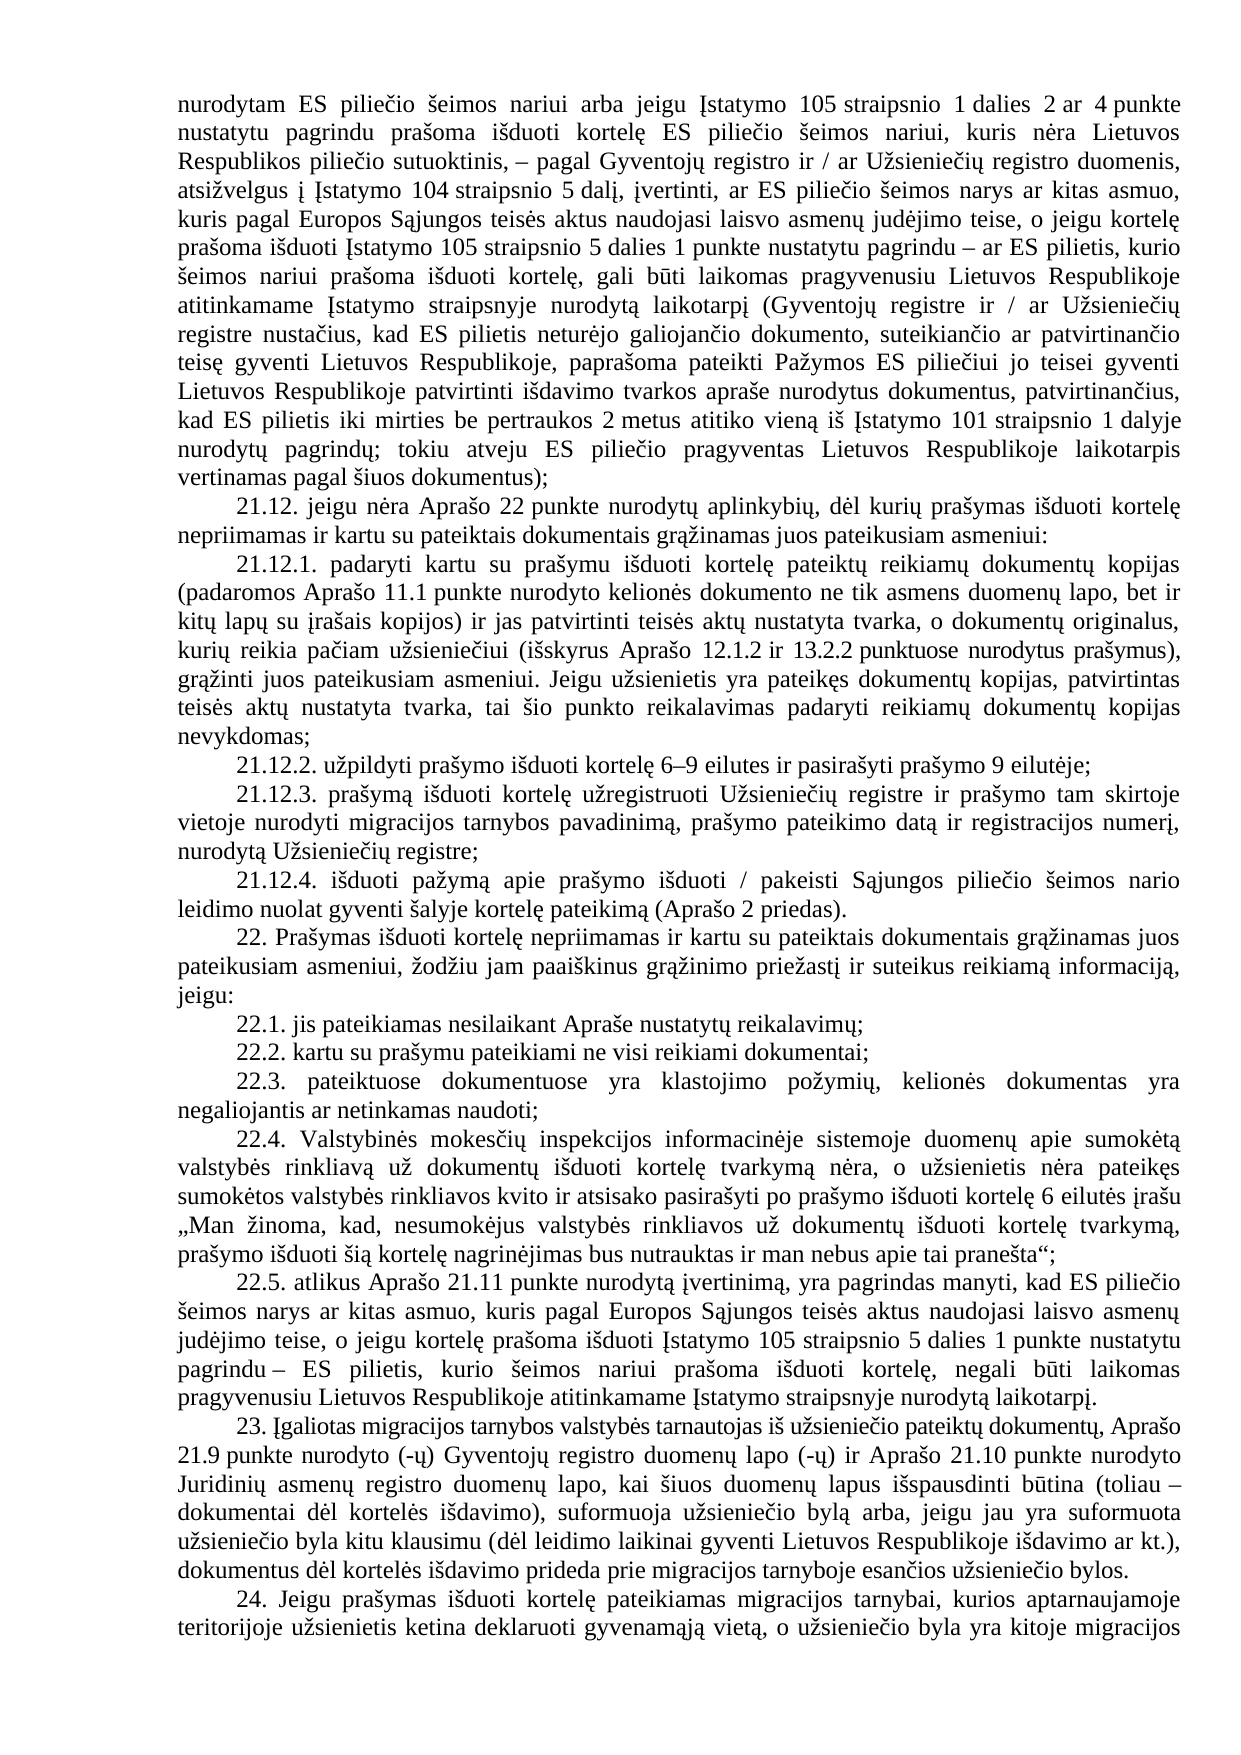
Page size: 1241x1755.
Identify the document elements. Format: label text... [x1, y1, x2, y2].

text 23. Įgaliotas migracijos tarnybos valstybės tarnautojas iš užsieniečio pateiktų dokumentų, Aprašo 21.9 punkte nurodyto (-ų) Gyventojų registro duomenų lapo (-ų) ir Aprašo 21.10 punkte nurodyto Juridinių asmenų registro duomenų lapo, kai šiuos duomenų lapus išspausdinti būtina (toliau – dokumentai dėl kortelės išdavimo), suformuoja užsieniečio bylą arba, jeigu jau yra suformuota užsieniečio byla kitu klausimu (dėl leidimo laikinai gyventi Lietuvos Respublikoje išdavimo ar kt.), dokumentus dėl kortelės išdavimo prideda prie migracijos tarnyboje esančios užsieniečio bylos. [177, 1411, 1181, 1584]
text 22.1. jis pateikiamas nesilaikant Apraše nustatytų reikalavimų; [177, 1009, 1181, 1037]
text 22.2. kartu su prašymu pateikiami ne visi reikiami dokumentai; [177, 1037, 1181, 1066]
text 21.12.2. užpildyti prašymo išduoti kortelę 6–9 eilutes ir pasirašyti prašymo 9 eilutėje; [177, 750, 1181, 779]
text 21.12.3. prašymą išduoti kortelę užregistruoti Užsieniečių registre ir prašymo tam skirtoje vietoje nurodyti migracijos tarnybos pavadinimą, prašymo pateikimo datą ir registracijos numerį, nurodytą Užsieniečių registre; [177, 779, 1181, 865]
text 22.3. pateiktuose dokumentuose yra klastojimo požymių, kelionės dokumentas yra negaliojantis ar netinkamas naudoti; [177, 1066, 1181, 1124]
text 21.12.1. padaryti kartu su prašymu išduoti kortelę pateiktų reikiamų dokumentų kopijas (padaromos Aprašo 11.1 punkte nurodyto kelionės dokumento ne tik asmens duomenų lapo, bet ir kitų lapų su įrašais kopijos) ir jas patvirtinti teisės aktų nustatyta tvarka, o dokumentų originalus, kurių reikia pačiam užsieniečiui (išskyrus Aprašo 12.1.2 ir 13.2.2 punktuose nurodytus prašymus), grąžinti juos pateikusiam asmeniui. Jeigu užsienietis yra pateikęs dokumentų kopijas, patvirtintas teisės aktų nustatyta tvarka, tai šio punkto reikalavimas padaryti reikiamų dokumentų kopijas nevykdomas; [177, 549, 1181, 750]
text 22. Prašymas išduoti kortelę nepriimamas ir kartu su pateiktais dokumentais grąžinamas juos pateikusiam asmeniui, žodžiu jam paaiškinus grąžinimo priežastį ir suteikus reikiamą informaciją, jeigu: [177, 922, 1181, 1009]
text 21.12. jeigu nėra Aprašo 22 punkte nurodytų aplinkybių, dėl kurių prašymas išduoti kortelę nepriimamas ir kartu su pateiktais dokumentais grąžinamas juos pateikusiam asmeniui: [177, 491, 1181, 549]
text 21.12.4. išduoti pažymą apie prašymo išduoti / pakeisti Sąjungos piliečio šeimos nario leidimo nuolat gyventi šalyje kortelę pateikimą (Aprašo 2 priedas). [177, 865, 1181, 922]
text 24. Jeigu prašymas išduoti kortelę pateikiamas migracijos tarnybai, kurios aptarnaujamoje teritorijoje užsienietis ketina deklaruoti gyvenamąją vietą, o užsieniečio byla yra kitoje migracijos [177, 1584, 1181, 1641]
text 22.4. Valstybinės mokesčių inspekcijos informacinėje sistemoje duomenų apie sumokėtą valstybės rinkliavą už dokumentų išduoti kortelę tvarkymą nėra, o užsienietis nėra pateikęs sumokėtos valstybės rinkliavos kvito ir atsisako pasirašyti po prašymo išduoti kortelę 6 eilutės įrašu „Man žinoma, kad, nesumokėjus valstybės rinkliavos už dokumentų išduoti kortelę tvarkymą, prašymo išduoti šią kortelę nagrinėjimas bus nutrauktas ir man nebus apie tai pranešta“; [177, 1124, 1181, 1267]
text 22.5. atlikus Aprašo 21.11 punkte nurodytą įvertinimą, yra pagrindas manyti, kad ES piliečio šeimos narys ar kitas asmuo, kuris pagal Europos Sąjungos teisės aktus naudojasi laisvo asmenų judėjimo teise, o jeigu kortelę prašoma išduoti Įstatymo 105 straipsnio 5 dalies 1 punkte nustatytu pagrindu – ES pilietis, kurio šeimos nariui prašoma išduoti kortelę, negali būti laikomas pragyvenusiu Lietuvos Respublikoje atitinkamame Įstatymo straipsnyje nurodytą laikotarpį. [177, 1267, 1181, 1411]
text nurodytam ES piliečio šeimos nariui arba jeigu Įstatymo 105 straipsnio 1 dalies 2 ar 4 punkte nustatytu pagrindu prašoma išduoti kortelę ES piliečio šeimos nariui, kuris nėra Lietuvos Respublikos piliečio sutuoktinis, – pagal Gyventojų registro ir / ar Užsieniečių registro duomenis, atsižvelgus į Įstatymo 104 straipsnio 5 dalį, įvertinti, ar ES piliečio šeimos narys ar kitas asmuo, kuris pagal Europos Sąjungos teisės aktus naudojasi laisvo asmenų judėjimo teise, o jeigu kortelę prašoma išduoti Įstatymo 105 straipsnio 5 dalies 1 punkte nustatytu pagrindu – ar ES pilietis, kurio šeimos nariui prašoma išduoti kortelę, gali būti laikomas pragyvenusiu Lietuvos Respublikoje atitinkamame Įstatymo straipsnyje nurodytą laikotarpį (Gyventojų registre ir / ar Užsieniečių registre nustačius, kad ES pilietis neturėjo galiojančio dokumento, suteikiančio ar patvirtinančio teisę gyventi Lietuvos Respublikoje, paprašoma pateikti Pažymos ES piliečiui jo teisei gyventi Lietuvos Respublikoje patvirtinti išdavimo tvarkos apraše nurodytus dokumentus, patvirtinančius, kad ES pilietis iki mirties be pertraukos 2 metus atitiko vieną iš Įstatymo 101 straipsnio 1 dalyje nurodytų pagrindų; tokiu atveju ES piliečio pragyventas Lietuvos Respublikoje laikotarpis vertinamas pagal šiuos dokumentus); [177, 89, 1181, 491]
